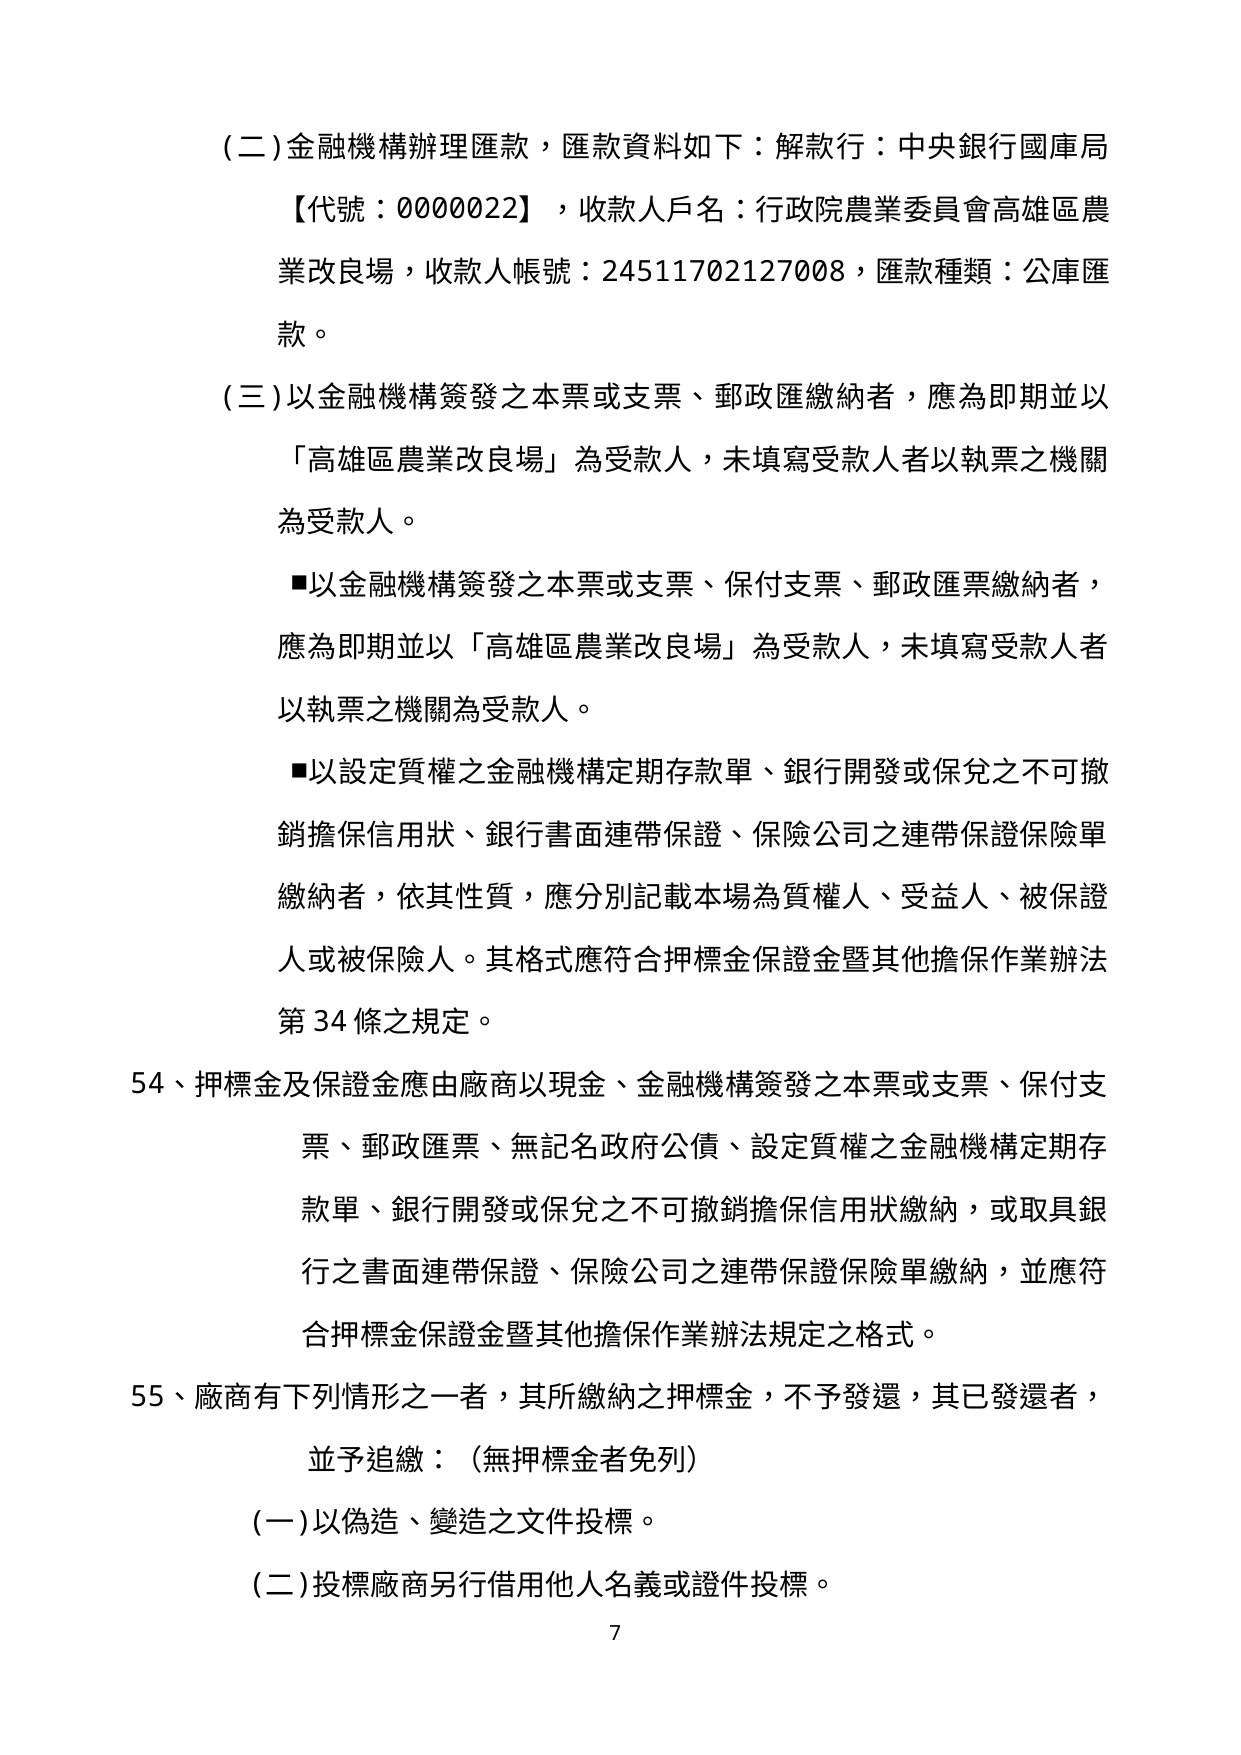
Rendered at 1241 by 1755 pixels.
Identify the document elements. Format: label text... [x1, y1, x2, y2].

list 押標金及保證金應由廠商以現金、金融機構簽發之本票或支票、保付支票、郵政匯票、無記名政府公債、設定質權之金融機構定期存款單、銀行開發或保兌之不可撤銷擔保信用狀繳納，或取具銀行之書面連帶保證、保險公司之連帶保證保險單繳納，並應符合押標金保證金暨其他擔保作業辦法規定之格式。 [130, 1041, 1110, 1353]
text ■以金融機構簽發之本票或支票、保付支票、郵政匯票繳納者，應為即期並以「高雄區農業改良場」為受款人，未填寫受款人者以執票之機關為受款人。 [218, 541, 1110, 728]
text ■以設定質權之金融機構定期存款單、銀行開發或保兌之不可撤銷擔保信用狀、銀行書面連帶保證、保險公司之連帶保證保險單繳納者，依其性質，應分別記載本場為質權人、受益人、被保證人或被保險人。其格式應符合押標金保證金暨其他擔保作業辦法第34條之規定。 [218, 728, 1110, 1041]
list 廠商有下列情形之一者，其所繳納之押標金，不予發還，其已發還者，並予追繳：（無押標金者免列） [130, 1353, 1110, 1478]
text (一)以偽造、變造之文件投標。 [248, 1478, 1110, 1541]
text (二)金融機構辦理匯款，匯款資料如下：解款行：中央銀行國庫局【代號：0000022】，收款人戶名：行政院農業委員會高雄區農業改良場，收款人帳號：24511702127008，匯款種類：公庫匯款。 [218, 103, 1110, 353]
text (二)投標廠商另行借用他人名義或證件投標。 [248, 1541, 1110, 1603]
text (三)以金融機構簽發之本票或支票、郵政匯繳納者，應為即期並以「高雄區農業改良場」為受款人，未填寫受款人者以執票之機關為受款人。 [218, 353, 1110, 541]
